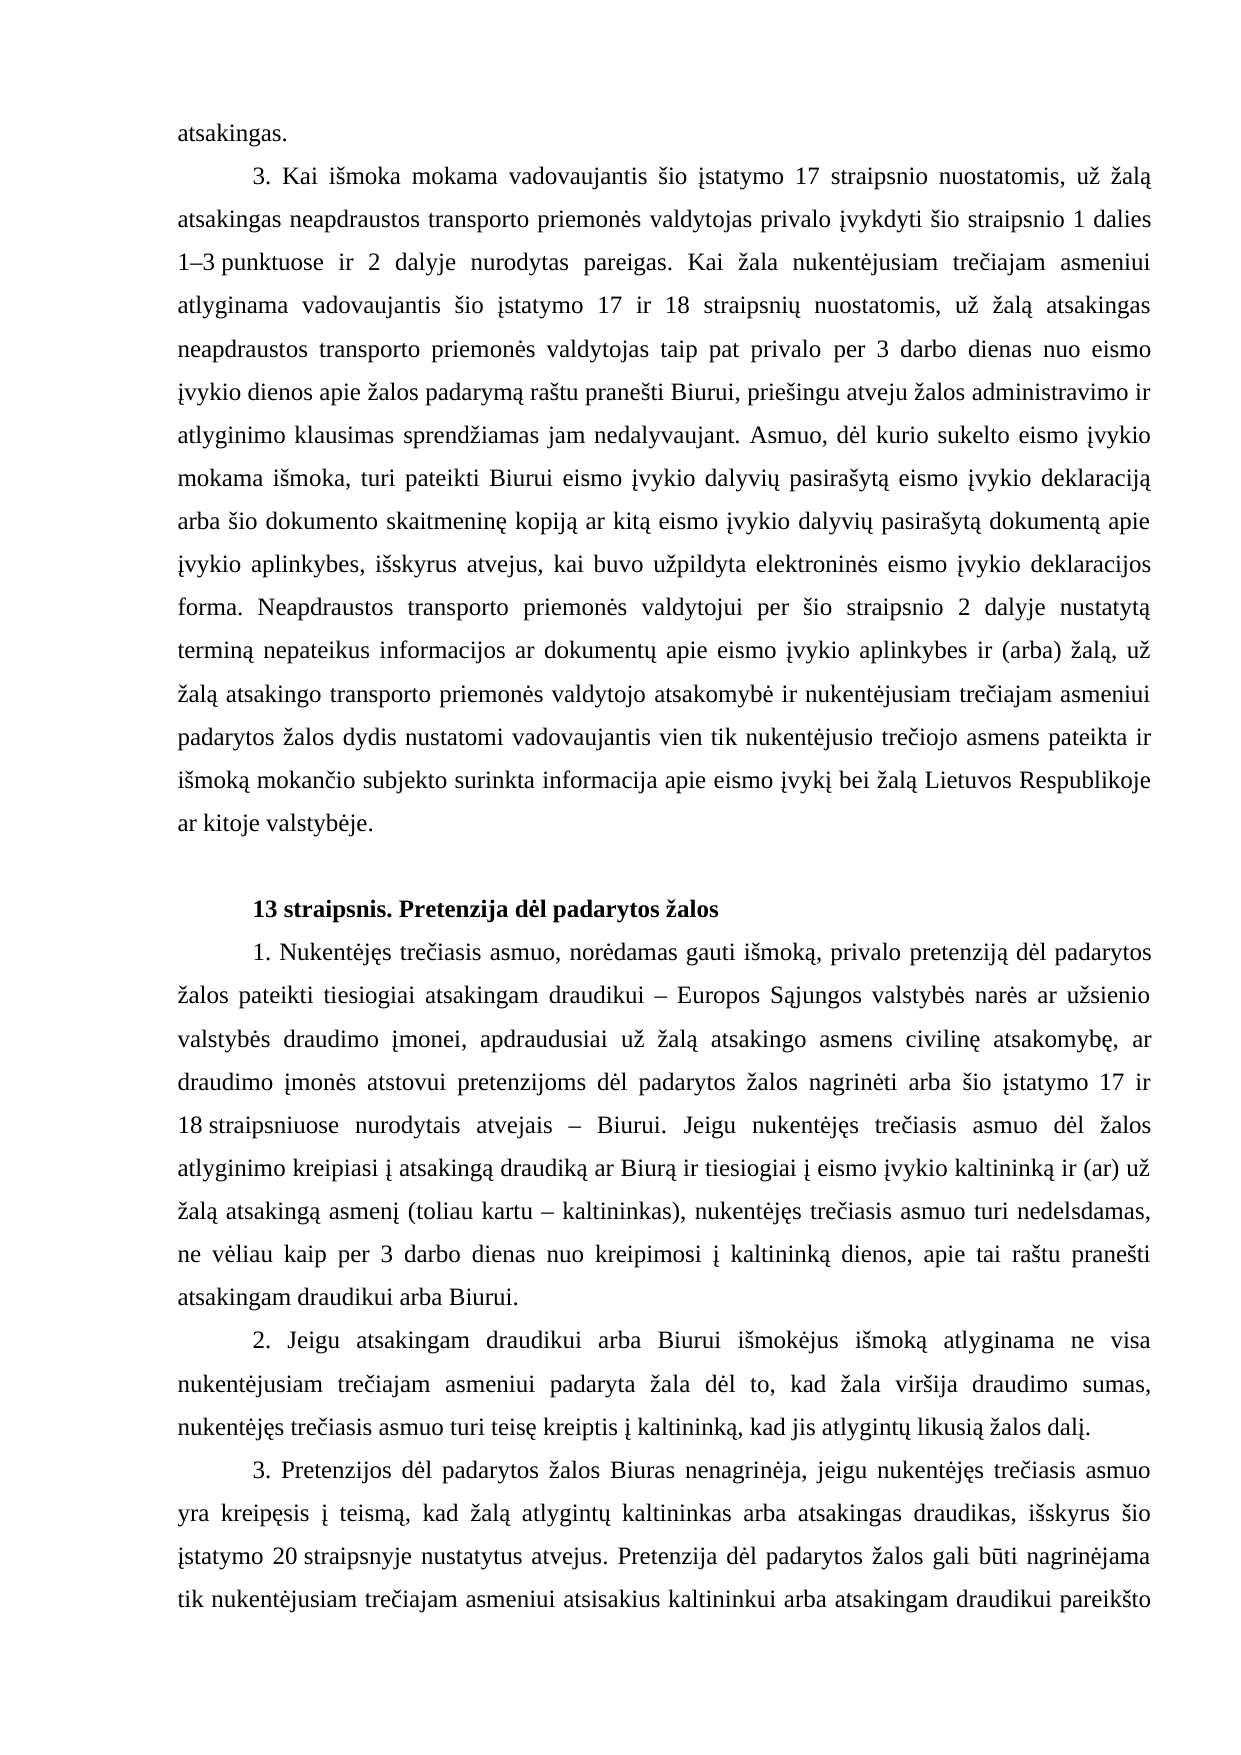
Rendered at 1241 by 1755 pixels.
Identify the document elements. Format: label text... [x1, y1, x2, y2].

text atsakingas. [177, 118, 1152, 147]
text 1. Nukentėjęs trečiasis asmuo, norėdamas gauti išmoką, privalo pretenziją dėl padarytos žalos pateikti tiesiogiai atsakingam draudikui – Europos Sąjungos valstybės narės ar užsienio valstybės draudimo įmonei, apdraudusiai už žalą atsakingo asmens civilinę atsakomybę, ar draudimo įmonės atstovui pretenzijoms dėl padarytos žalos nagrinėti arba šio įstatymo 17 ir 18 straipsniuose nurodytais atvejais – Biurui. Jeigu nukentėjęs trečiasis asmuo dėl žalos atlyginimo kreipiasi į atsakingą draudiką ar Biurą ir tiesiogiai į eismo įvykio kaltininką ir (ar) už žalą atsakingą asmenį (toliau kartu – kaltininkas), nukentėjęs trečiasis asmuo turi nedelsdamas, ne vėliau kaip per 3 darbo dienas nuo kreipimosi į kaltininką dienos, apie tai raštu pranešti atsakingam draudikui arba Biurui. [177, 937, 1152, 1311]
text 3. Kai išmoka mokama vadovaujantis šio įstatymo 17 straipsnio nuostatomis, už žalą atsakingas neapdraustos transporto priemonės valdytojas privalo įvykdyti šio straipsnio 1 dalies 1–3 punktuose ir 2 dalyje nurodytas pareigas. Kai žala nukentėjusiam trečiajam asmeniui atlyginama vadovaujantis šio įstatymo 17 ir 18 straipsnių nuostatomis, už žalą atsakingas neapdraustos transporto priemonės valdytojas taip pat privalo per 3 darbo dienas nuo eismo įvykio dienos apie žalos padarymą raštu pranešti Biurui, priešingu atveju žalos administravimo ir atlyginimo klausimas sprendžiamas jam nedalyvaujant. Asmuo, dėl kurio sukelto eismo įvykio mokama išmoka, turi pateikti Biurui eismo įvykio dalyvių pasirašytą eismo įvykio deklaraciją arba šio dokumento skaitmeninę kopiją ar kitą eismo įvykio dalyvių pasirašytą dokumentą apie įvykio aplinkybes, išskyrus atvejus, kai buvo užpildyta elektroninės eismo įvykio deklaracijos forma. Neapdraustos transporto priemonės valdytojui per šio straipsnio 2 dalyje nustatytą terminą nepateikus informacijos ar dokumentų apie eismo įvykio aplinkybes ir (arba) žalą, už žalą atsakingo transporto priemonės valdytojo atsakomybė ir nukentėjusiam trečiajam asmeniui padarytos žalos dydis nustatomi vadovaujantis vien tik nukentėjusio trečiojo asmens pateikta ir išmoką mokančio subjekto surinkta informacija apie eismo įvykį bei žalą Lietuvos Respublikoje ar kitoje valstybėje. [177, 161, 1152, 837]
text 2. Jeigu atsakingam draudikui arba Biurui išmokėjus išmoką atlyginama ne visa nukentėjusiam trečiajam asmeniui padaryta žala dėl to, kad žala viršija draudimo sumas, nukentėjęs trečiasis asmuo turi teisę kreiptis į kaltininką, kad jis atlygintų likusią žalos dalį. [177, 1326, 1152, 1441]
text 13 straipsnis. Pretenzija dėl padarytos žalos [177, 894, 1152, 923]
text 3. Pretenzijos dėl padarytos žalos Biuras nenagrinėja, jeigu nukentėjęs trečiasis asmuo yra kreipęsis į teismą, kad žalą atlygintų kaltininkas arba atsakingas draudikas, išskyrus šio įstatymo 20 straipsnyje nustatytus atvejus. Pretenzija dėl padarytos žalos gali būti nagrinėjama tik nukentėjusiam trečiajam asmeniui atsisakius kaltininkui arba atsakingam draudikui pareikšto [177, 1455, 1152, 1613]
